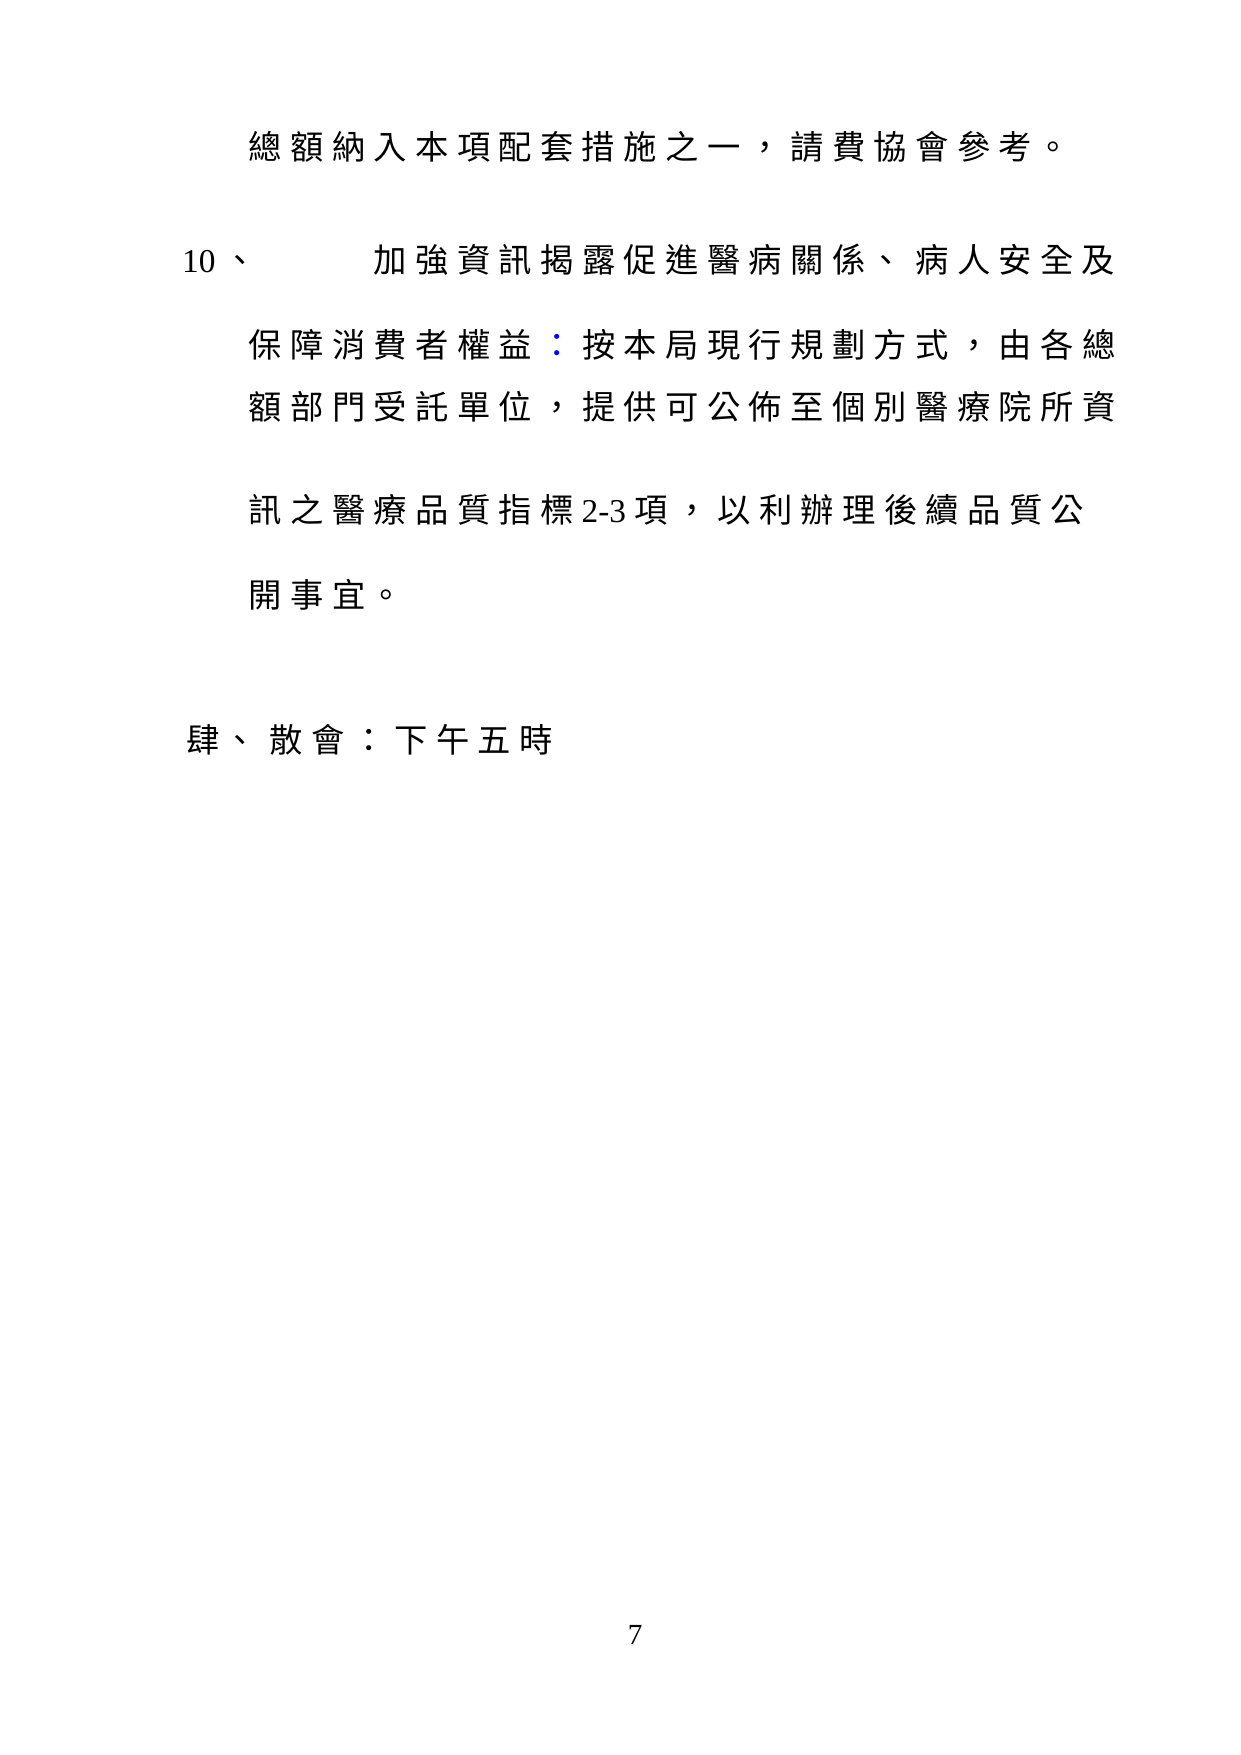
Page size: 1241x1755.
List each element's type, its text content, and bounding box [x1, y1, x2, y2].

text 肆、散會：下午五時 [181, 697, 1119, 759]
list 加強資訊揭露促進醫病關係、病人安全及保障消費者權益：按本局現行規劃方式，由各總額部門受託單位，提供可公佈至個別醫療院所資訊之醫療品質指標2-3項，以利辦理後續品質公開事宜。 [176, 176, 1119, 613]
list 研擬醫院總額門、住診占率(45:55)相關配套措施：本局所提分區管理目標、調降初級照護門診量、 增加門診慢性病連續處方箋百分比、支付制度改革、強加審查、管控藥品支出等項，請各位委員參考。至朱委員益宏建議將個別醫院總額納入本項配套措施之一，請費協會參考。 [176, 103, 1119, 165]
